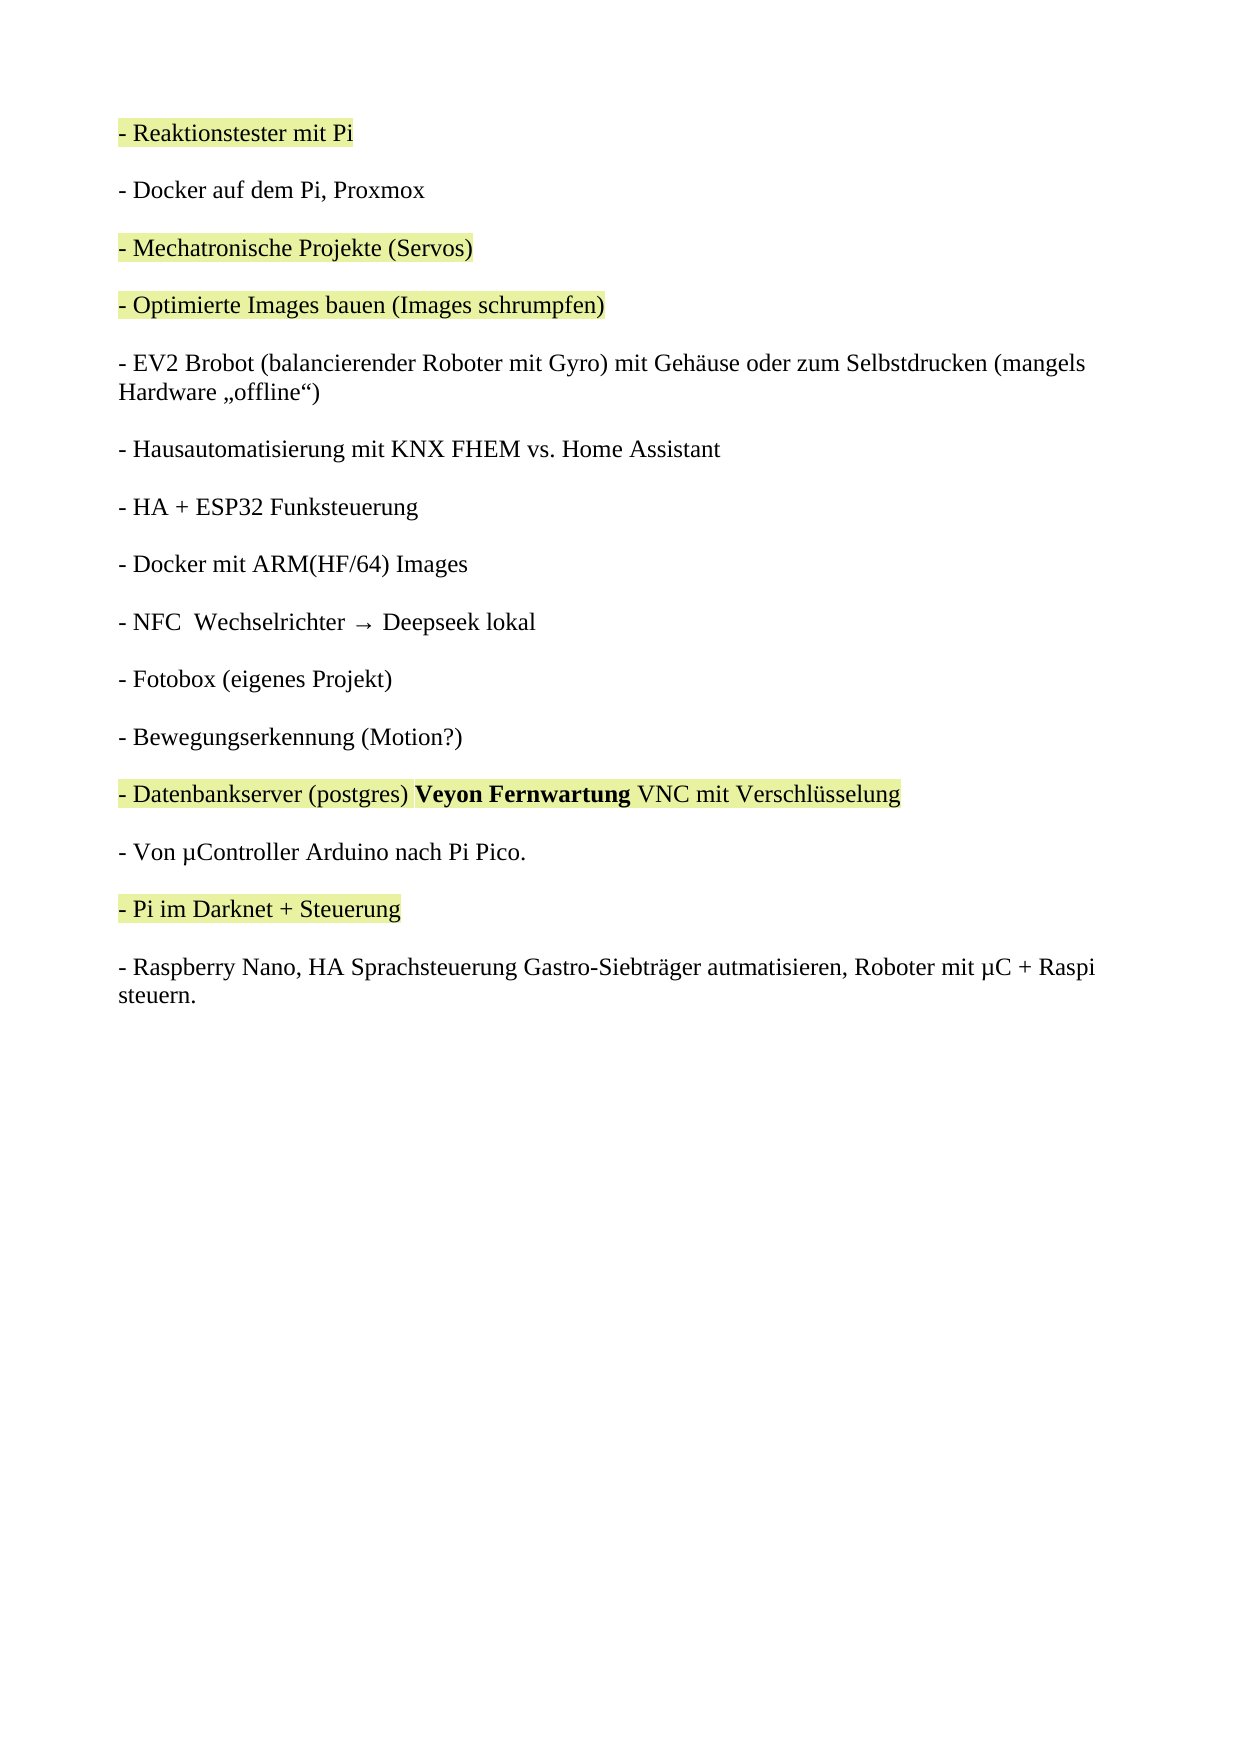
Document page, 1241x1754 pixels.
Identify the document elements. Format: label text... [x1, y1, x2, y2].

text - Hausautomatisierung mit KNX FHEM vs. Home Assistant [118, 434, 1122, 463]
text - Docker mit ARM(HF/64) Images [118, 549, 1122, 578]
text - HA + ESP32 Funksteuerung [118, 492, 1122, 521]
text - Bewegungserkennung (Motion?) [118, 722, 1122, 751]
text - EV2 Brobot (balancierender Roboter mit Gyro) mit Gehäuse oder zum Selbstdrucken (mangels Hardware „offline“) [118, 348, 1122, 406]
text - Fotobox (eigenes Projekt) [118, 664, 1122, 693]
text - Optimierte Images bauen (Images schrumpfen) [118, 291, 1122, 319]
text - Mechatronische Projekte (Servos) [118, 233, 1122, 262]
text - Pi im Darknet + Steuerung [118, 894, 1122, 923]
text - NFC Wechselrichter → Deepseek lokal [118, 607, 1122, 636]
text - Von µController Arduino nach Pi Pico. [118, 837, 1122, 866]
text - Raspberry Nano, HA Sprachsteuerung Gastro-Siebträger autmatisieren, Roboter mit µC + Raspi steuern. [118, 952, 1122, 1009]
text - Reaktionstester mit Pi [118, 118, 1122, 147]
text - Datenbankserver (postgres) Veyon Fernwartung VNC mit Verschlüsselung [118, 779, 1122, 808]
text - Docker auf dem Pi, Proxmox [118, 176, 1122, 204]
